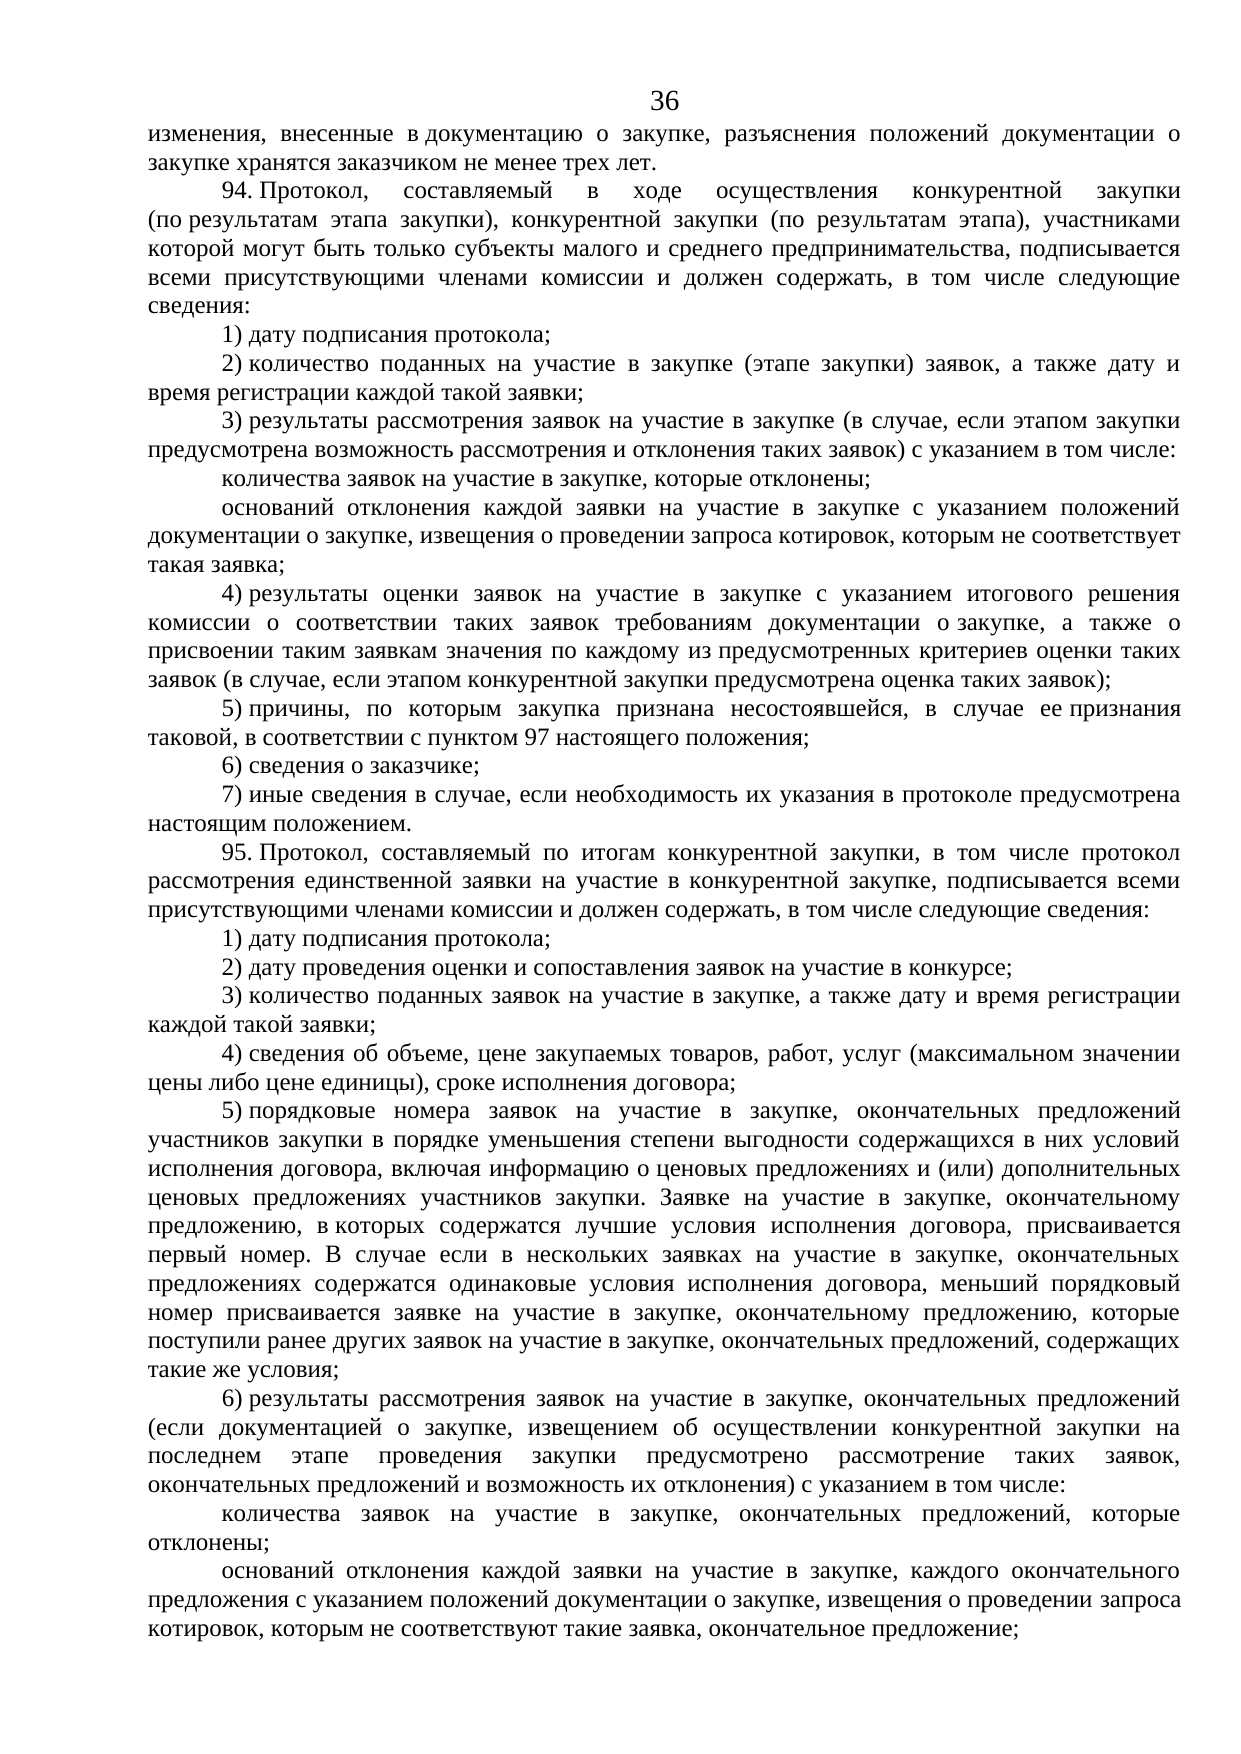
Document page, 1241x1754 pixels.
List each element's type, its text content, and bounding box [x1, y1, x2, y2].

text 2) количество поданных на участие в закупке (этапе закупки) заявок, а также дату и время регистрации каждой такой заявки; [148, 348, 1181, 406]
text 4) сведения об объеме, цене закупаемых товаров, работ, услуг (максимальном значении цены либо цене единицы), сроке исполнения договора; [148, 1038, 1181, 1096]
text 94. Протокол, составляемый в ходе осуществления конкурентной закупки (по результатам этапа закупки), конкурентной закупки (по результатам этапа), участниками которой могут быть только субъекты малого и среднего предпринимательства, подписывается всеми присутствующими членами комиссии и должен содержать, в том числе следующие сведения: [148, 176, 1181, 319]
text 6) результаты рассмотрения заявок на участие в закупке, окончательных предложений (если документацией о закупке, извещением об осуществлении конкурентной закупки на последнем этапе проведения закупки предусмотрено рассмотрение таких заявок, окончательных предложений и возможность их отклонения) с указанием в том числе: [148, 1383, 1181, 1498]
text количества заявок на участие в закупке, окончательных предложений, которые отклонены; [148, 1498, 1181, 1556]
text 4) результаты оценки заявок на участие в закупке с указанием итогового решения комиссии о соответствии таких заявок требованиям документации о закупке, а также о присвоении таким заявкам значения по каждому из предусмотренных критериев оценки таких заявок (в случае, если этапом конкурентной закупки предусмотрена оценка таких заявок); [148, 578, 1181, 693]
text 5) порядковые номера заявок на участие в закупке, окончательных предложений участников закупки в порядке уменьшения степени выгодности содержащихся в них условий исполнения договора, включая информацию о ценовых предложениях и (или) дополнительных ценовых предложениях участников закупки. Заявке на участие в закупке, окончательному предложению, в которых содержатся лучшие условия исполнения договора, присваивается первый номер. В случае если в нескольких заявках на участие в закупке, окончательных предложениях содержатся одинаковые условия исполнения договора, меньший порядковый номер присваивается заявке на участие в закупке, окончательному предложению, которые поступили ранее других заявок на участие в закупке, окончательных предложений, содержащих такие же условия; [148, 1096, 1181, 1383]
text изменения, внесенные в документацию о закупке, разъяснения положений документации о закупке хранятся заказчиком не менее трех лет. [148, 118, 1181, 176]
text 6) сведения о заказчике; [148, 751, 1181, 779]
text 1) дату подписания протокола; [148, 923, 1181, 952]
text 3) количество поданных заявок на участие в закупке, а также дату и время регистрации каждой такой заявки; [148, 981, 1181, 1038]
text 3) результаты рассмотрения заявок на участие в закупке (в случае, если этапом закупки предусмотрена возможность рассмотрения и отклонения таких заявок) с указанием в том числе: [148, 406, 1181, 463]
text оснований отклонения каждой заявки на участие в закупке с указанием положений документации о закупке, извещения о проведении запроса котировок, которым не соответствует такая заявка; [148, 492, 1181, 578]
text 95. Протокол, составляемый по итогам конкурентной закупки, в том числе протокол рассмотрения единственной заявки на участие в конкурентной закупке, подписывается всеми присутствующими членами комиссии и должен содержать, в том числе следующие сведения: [148, 837, 1181, 923]
text оснований отклонения каждой заявки на участие в закупке, каждого окончательного предложения с указанием положений документации о закупке, извещения о проведении запроса котировок, которым не соответствуют такие заявка, окончательное предложение; [148, 1556, 1181, 1642]
text 7) иные сведения в случае, если необходимость их указания в протоколе предусмотрена настоящим положением. [148, 779, 1181, 837]
text 2) дату проведения оценки и сопоставления заявок на участие в конкурсе; [148, 952, 1181, 981]
text количества заявок на участие в закупке, которые отклонены; [148, 463, 1181, 492]
text 1) дату подписания протокола; [148, 319, 1181, 348]
text 5) причины, по которым закупка признана несостоявшейся, в случае ее признания таковой, в соответствии с пунктом 97 настоящего положения; [148, 693, 1181, 751]
